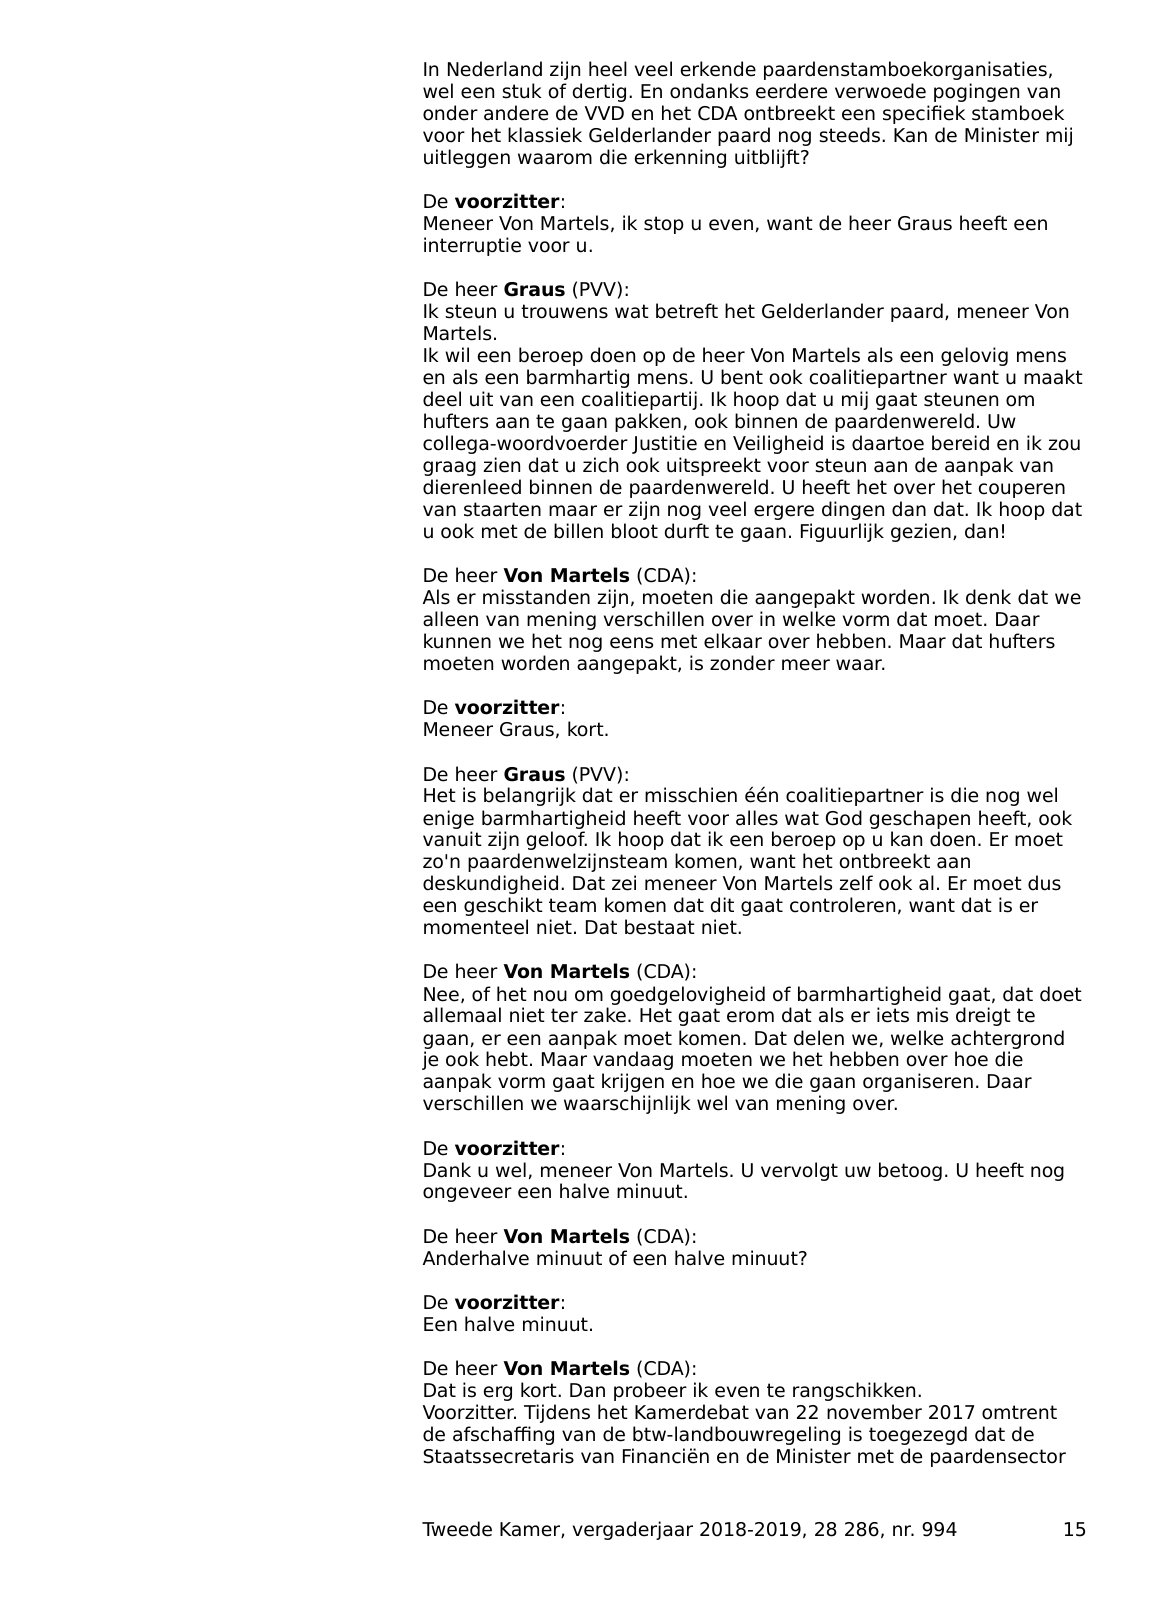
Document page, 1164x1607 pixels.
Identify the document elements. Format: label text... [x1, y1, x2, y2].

text De voorzitter: [422, 191, 1087, 213]
text De heer Von Martels (CDA): [422, 1358, 1087, 1380]
text In Nederland zijn heel veel erkende paardenstamboekorganisaties, wel een stuk of dertig. En ondanks eerdere verwoede pogingen van onder andere de VVD en het CDA ontbreekt een specifiek stamboek voor het klassiek Gelderlander paard nog steeds. Kan de Minister mij uitleggen waarom die erkenning uitblijft? [422, 59, 1087, 169]
text De heer Graus (PVV): [422, 763, 1087, 785]
text Anderhalve minuut of een halve minuut? [422, 1248, 1087, 1269]
text De voorzitter: [422, 697, 1087, 719]
text Ik steun u trouwens wat betreft het Gelderlander paard, meneer Von Martels. [422, 301, 1087, 345]
text De heer Von Martels (CDA): [422, 565, 1087, 587]
text De heer Von Martels (CDA): [422, 961, 1087, 983]
text Nee, of het nou om goedgelovigheid of barmhartigheid gaat, dat doet allemaal niet ter zake. Het gaat erom dat als er iets mis dreigt te gaan, er een aanpak moet komen. Dat delen we, welke achtergrond je ook hebt. Maar vandaag moeten we het hebben over hoe die aanpak vorm gaat krijgen en hoe we die gaan organiseren. Daar verschillen we waarschijnlijk wel van mening over. [422, 983, 1087, 1115]
text De heer Graus (PVV): [422, 279, 1087, 301]
text Ik wil een beroep doen op de heer Von Martels als een gelovig mens en als een barmhartig mens. U bent ook coalitiepartner want u maakt deel uit van een coalitiepartij. Ik hoop dat u mij gaat steunen om hufters aan te gaan pakken, ook binnen de paardenwereld. Uw collega-woordvoerder Justitie en Veiligheid is daartoe bereid en ik zou graag zien dat u zich ook uitspreekt voor steun aan de aanpak van dierenleed binnen de paardenwereld. U heeft het over het couperen van staarten maar er zijn nog veel ergere dingen dan dat. Ik hoop dat u ook met de billen bloot durft te gaan. Figuurlijk gezien, dan! [422, 345, 1087, 543]
text Meneer Graus, kort. [422, 719, 1087, 741]
text Als er misstanden zijn, moeten die aangepakt worden. Ik denk dat we alleen van mening verschillen over in welke vorm dat moet. Daar kunnen we het nog eens met elkaar over hebben. Maar dat hufters moeten worden aangepakt, is zonder meer waar. [422, 587, 1087, 675]
text Dat is erg kort. Dan probeer ik even te rangschikken. [422, 1380, 1087, 1402]
text De voorzitter: [422, 1292, 1087, 1314]
text Dank u wel, meneer Von Martels. U vervolgt uw betoog. U heeft nog ongeveer een halve minuut. [422, 1159, 1087, 1203]
text Het is belangrijk dat er misschien één coalitiepartner is die nog wel enige barmhartigheid heeft voor alles wat God geschapen heeft, ook vanuit zijn geloof. Ik hoop dat ik een beroep op u kan doen. Er moet zo'n paardenwelzijnsteam komen, want het ontbreekt aan deskundigheid. Dat zei meneer Von Martels zelf ook al. Er moet dus een geschikt team komen dat dit gaat controleren, want dat is er momenteel niet. Dat bestaat niet. [422, 785, 1087, 939]
text Voorzitter. Tijdens het Kamerdebat van 22 november 2017 omtrent de afschaffing van de btw-landbouwregeling is toegezegd dat de Staatssecretaris van Financiën en de Minister met de paardensector [422, 1402, 1087, 1468]
text De voorzitter: [422, 1137, 1087, 1159]
text Meneer Von Martels, ik stop u even, want de heer Graus heeft een interruptie voor u. [422, 213, 1087, 257]
text De heer Von Martels (CDA): [422, 1226, 1087, 1248]
text Een halve minuut. [422, 1314, 1087, 1336]
